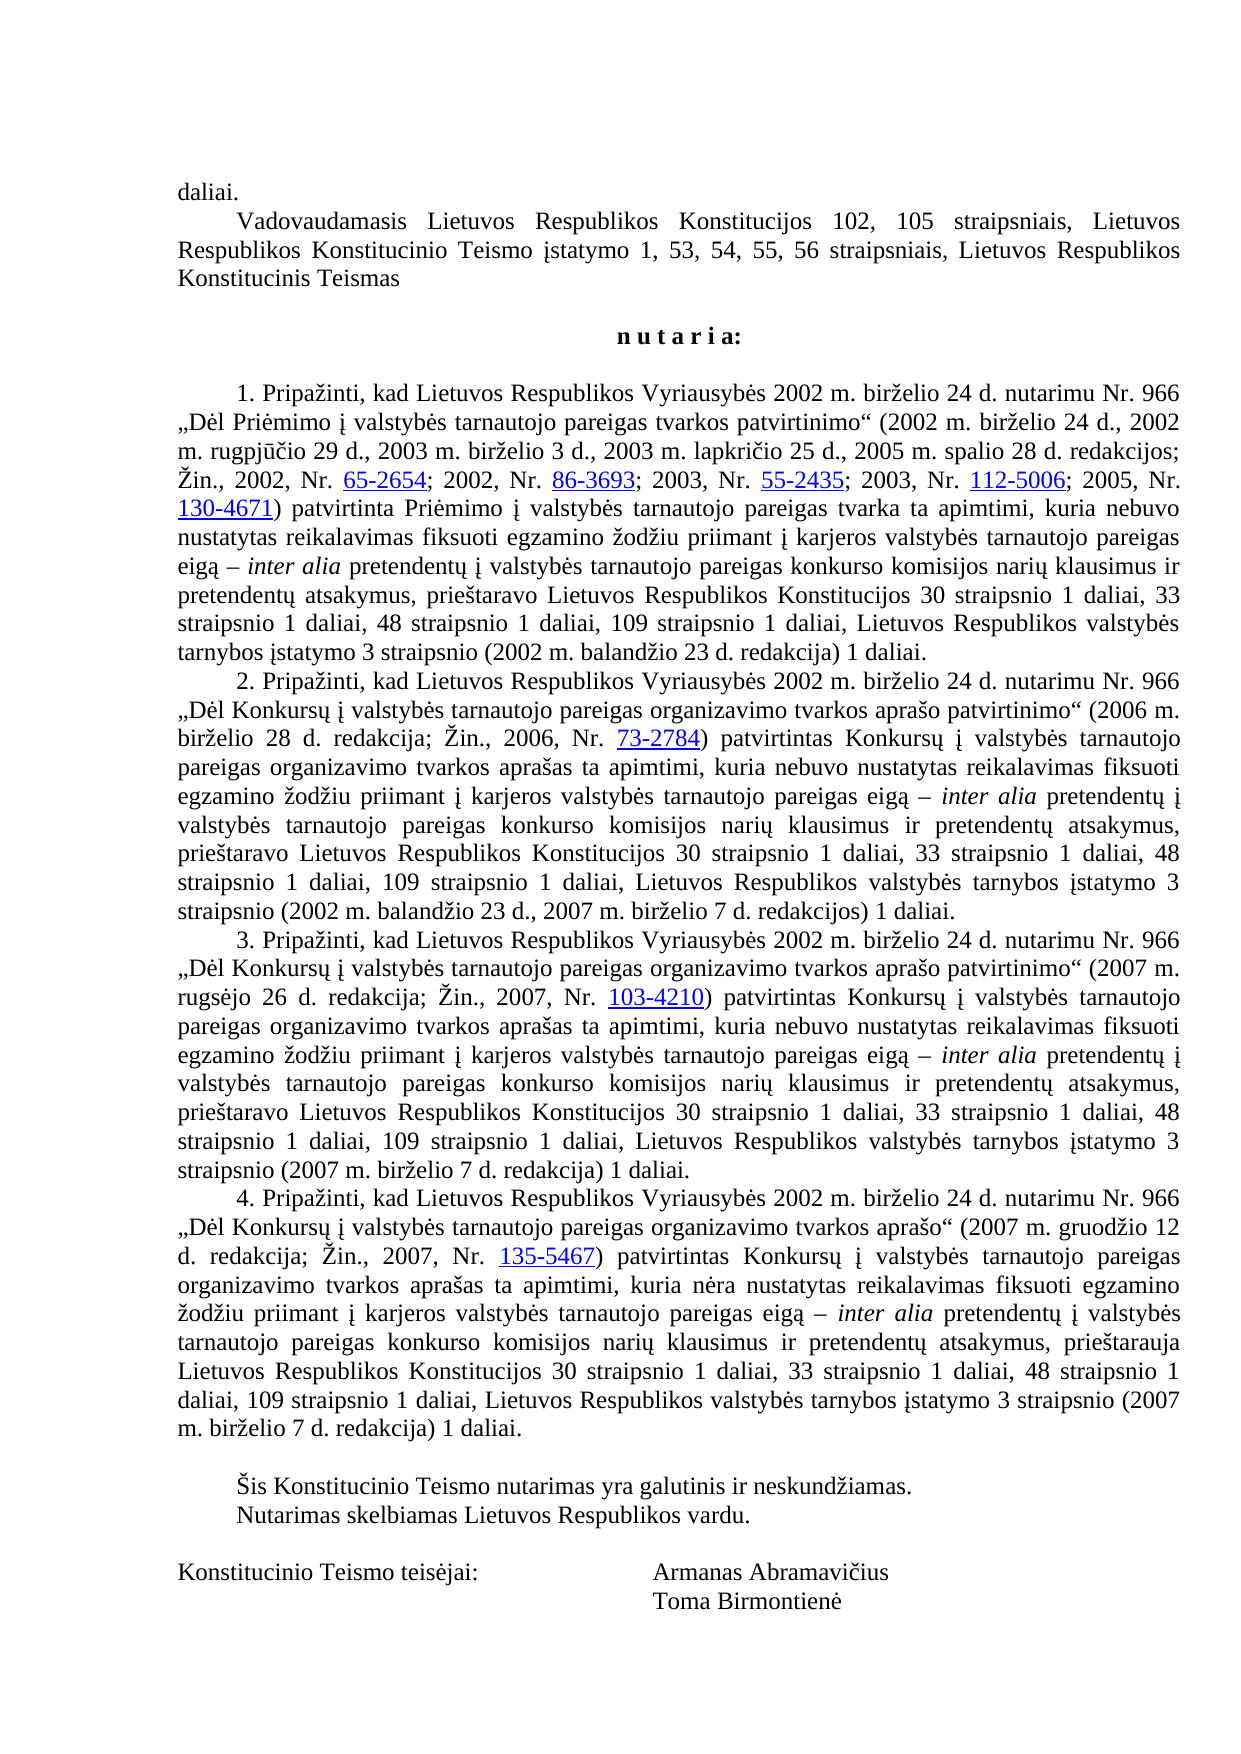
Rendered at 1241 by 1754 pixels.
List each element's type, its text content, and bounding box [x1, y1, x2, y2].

text Vadovaudamasis Lietuvos Respublikos Konstitucijos 102, 105 straipsniais, Lietuvos Respublikos Konstitucinio Teismo įstatymo 1, 53, 54, 55, 56 straipsniais, Lietuvos Respublikos Konstitucinis Teismas [177, 206, 1181, 292]
text Nutarimas skelbiamas Lietuvos Respublikos vardu. [177, 1500, 1181, 1528]
text daliai. [177, 177, 1181, 206]
text 4. Pripažinti, kad Lietuvos Respublikos Vyriausybės 2002 m. birželio 24 d. nutarimu Nr. 966 „Dėl Konkursų į valstybės tarnautojo pareigas organizavimo tvarkos aprašo“ (2007 m. gruodžio 12 d. redakcija; Žin., 2007, Nr. 135-5467) patvirtintas Konkursų į valstybės tarnautojo pareigas organizavimo tvarkos aprašas ta apimtimi, kuria nėra nustatytas reikalavimas fiksuoti egzamino žodžiu priimant į karjeros valstybės tarnautojo pareigas eigą – inter alia pretendentų į valstybės tarnautojo pareigas konkurso komisijos narių klausimus ir pretendentų atsakymus, prieštarauja Lietuvos Respublikos Konstitucijos 30 straipsnio 1 daliai, 33 straipsnio 1 daliai, 48 straipsnio 1 daliai, 109 straipsnio 1 daliai, Lietuvos Respublikos valstybės tarnybos įstatymo 3 straipsnio (2007 m. birželio 7 d. redakcija) 1 daliai. [177, 1183, 1181, 1442]
text 1. Pripažinti, kad Lietuvos Respublikos Vyriausybės 2002 m. birželio 24 d. nutarimu Nr. 966 „Dėl Priėmimo į valstybės tarnautojo pareigas tvarkos patvirtinimo“ (2002 m. birželio 24 d., 2002 m. rugpjūčio 29 d., 2003 m. birželio 3 d., 2003 m. lapkričio 25 d., 2005 m. spalio 28 d. redakcijos; Žin., 2002, Nr. 65-2654; 2002, Nr. 86-3693; 2003, Nr. 55-2435; 2003, Nr. 112-5006; 2005, Nr. 130-4671) patvirtinta Priėmimo į valstybės tarnautojo pareigas tvarka ta apimtimi, kuria nebuvo nustatytas reikalavimas fiksuoti egzamino žodžiu priimant į karjeros valstybės tarnautojo pareigas eigą – inter alia pretendentų į valstybės tarnautojo pareigas konkurso komisijos narių klausimus ir pretendentų atsakymus, prieštaravo Lietuvos Respublikos Konstitucijos 30 straipsnio 1 daliai, 33 straipsnio 1 daliai, 48 straipsnio 1 daliai, 109 straipsnio 1 daliai, Lietuvos Respublikos valstybės tarnybos įstatymo 3 straipsnio (2002 m. balandžio 23 d. redakcija) 1 daliai. [177, 378, 1181, 666]
text Konstitucinio Teismo teisėjai: Armanas Abramavičius [177, 1557, 1181, 1586]
text Šis Konstitucinio Teismo nutarimas yra galutinis ir neskundžiamas. [177, 1471, 1181, 1500]
text 2. Pripažinti, kad Lietuvos Respublikos Vyriausybės 2002 m. birželio 24 d. nutarimu Nr. 966 „Dėl Konkursų į valstybės tarnautojo pareigas organizavimo tvarkos aprašo patvirtinimo“ (2006 m. birželio 28 d. redakcija; Žin., 2006, Nr. 73-2784) patvirtintas Konkursų į valstybės tarnautojo pareigas organizavimo tvarkos aprašas ta apimtimi, kuria nebuvo nustatytas reikalavimas fiksuoti egzamino žodžiu priimant į karjeros valstybės tarnautojo pareigas eigą – inter alia pretendentų į valstybės tarnautojo pareigas konkurso komisijos narių klausimus ir pretendentų atsakymus, prieštaravo Lietuvos Respublikos Konstitucijos 30 straipsnio 1 daliai, 33 straipsnio 1 daliai, 48 straipsnio 1 daliai, 109 straipsnio 1 daliai, Lietuvos Respublikos valstybės tarnybos įstatymo 3 straipsnio (2002 m. balandžio 23 d., 2007 m. birželio 7 d. redakcijos) 1 daliai. [177, 666, 1181, 925]
text 3. Pripažinti, kad Lietuvos Respublikos Vyriausybės 2002 m. birželio 24 d. nutarimu Nr. 966 „Dėl Konkursų į valstybės tarnautojo pareigas organizavimo tvarkos aprašo patvirtinimo“ (2007 m. rugsėjo 26 d. redakcija; Žin., 2007, Nr. 103-4210) patvirtintas Konkursų į valstybės tarnautojo pareigas organizavimo tvarkos aprašas ta apimtimi, kuria nebuvo nustatytas reikalavimas fiksuoti egzamino žodžiu priimant į karjeros valstybės tarnautojo pareigas eigą – inter alia pretendentų į valstybės tarnautojo pareigas konkurso komisijos narių klausimus ir pretendentų atsakymus, prieštaravo Lietuvos Respublikos Konstitucijos 30 straipsnio 1 daliai, 33 straipsnio 1 daliai, 48 straipsnio 1 daliai, 109 straipsnio 1 daliai, Lietuvos Respublikos valstybės tarnybos įstatymo 3 straipsnio (2007 m. birželio 7 d. redakcija) 1 daliai. [177, 925, 1181, 1183]
text Toma Birmontienė [652, 1586, 1181, 1615]
text nutaria: [177, 321, 1181, 350]
